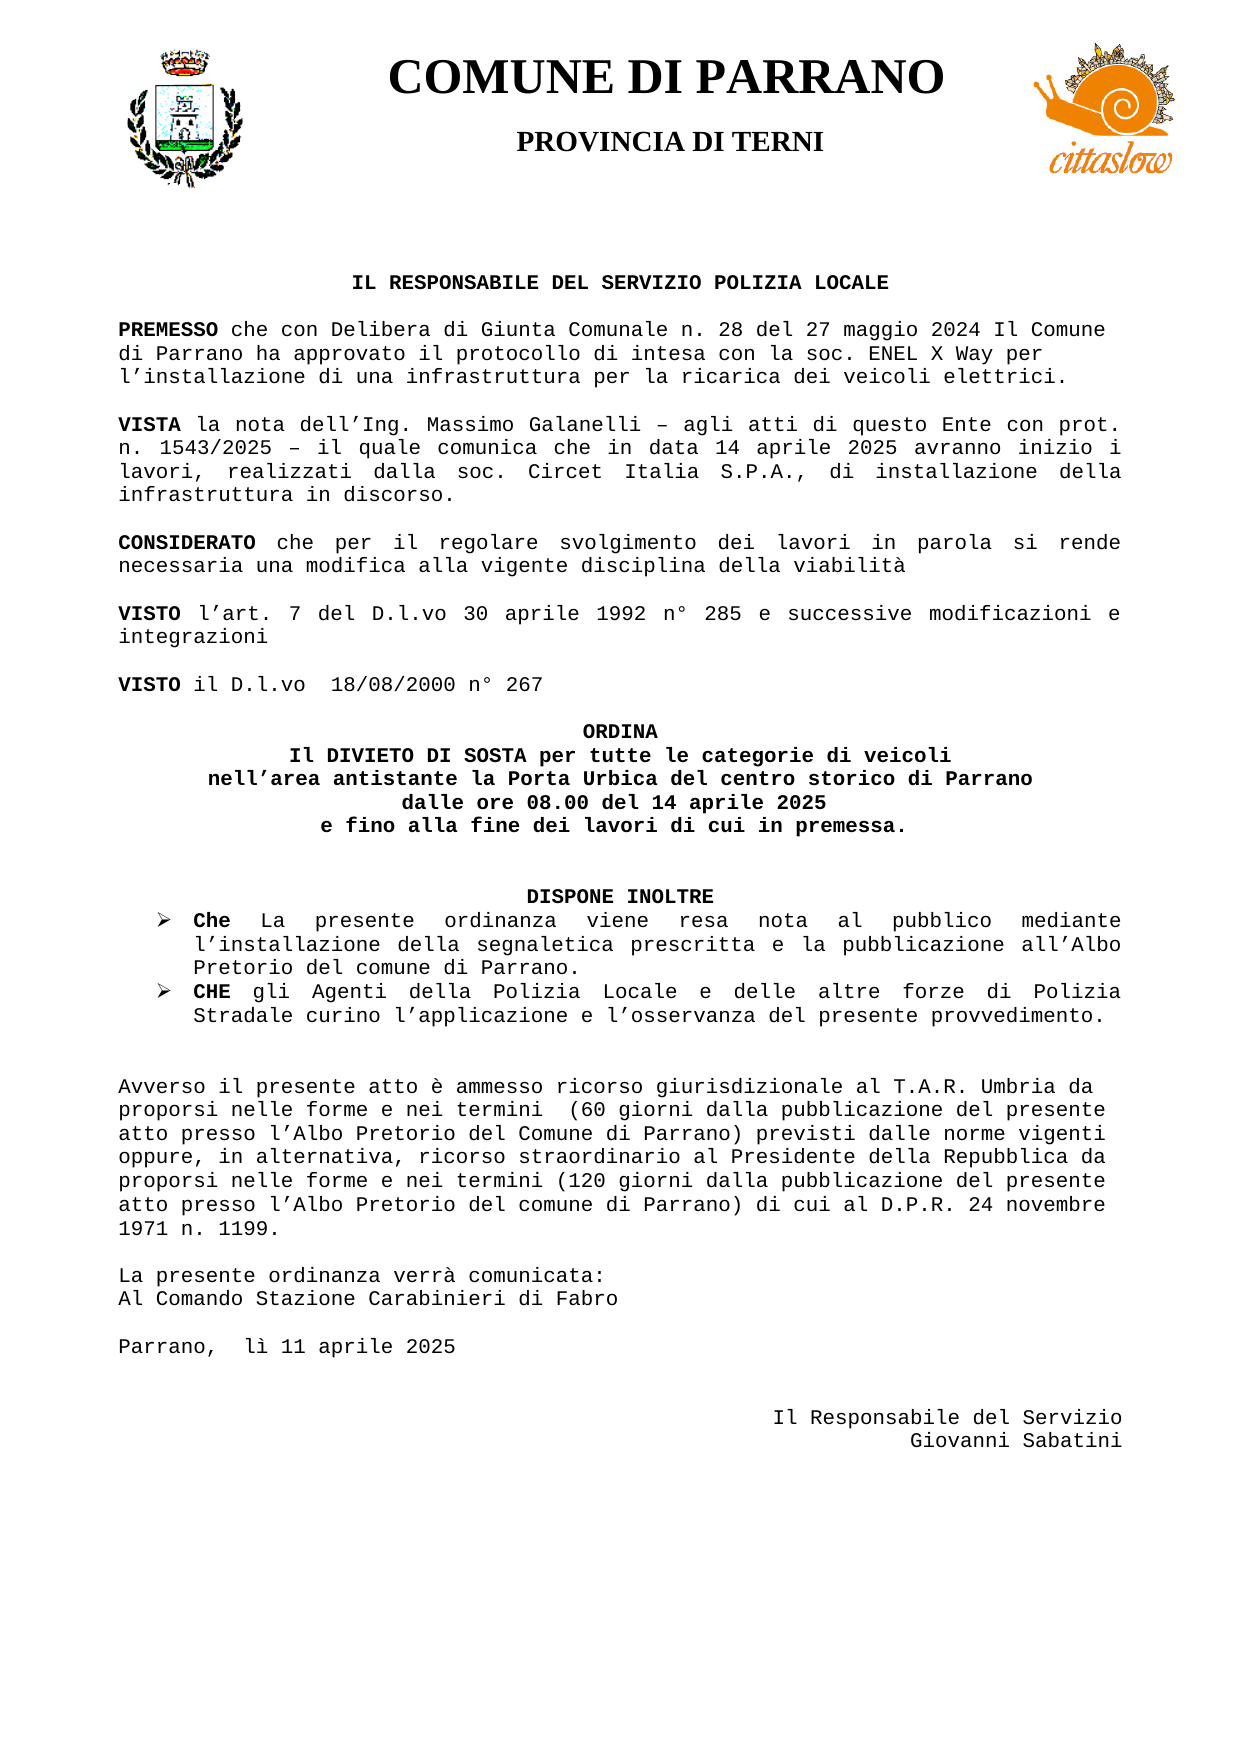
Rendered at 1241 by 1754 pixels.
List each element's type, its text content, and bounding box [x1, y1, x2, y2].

table_header COMUNE DI PARRANO PROVINCIA DI TERNI [318, 47, 1240, 196]
text PREMESSO che con Delibera di Giunta Comunale n. 28 del 27 maggio 2024 Il Comune di Parrano ha approvato il protocollo di intesa con la soc. ENEL X Way per l’installazione di una infrastruttura per la ricarica dei veicoli elettrici. [118, 319, 1122, 390]
table_header [50, 47, 317, 196]
text e fino alla fine dei lavori di cui in premessa. [118, 816, 1122, 839]
text ORDINA [118, 721, 1122, 744]
text VISTO l’art. 7 del D.l.vo 30 aprile 1992 n° 285 e successive modificazioni e integrazioni [118, 603, 1122, 650]
text dalle ore 08.00 del 14 aprile 2025 [118, 792, 1122, 816]
text DISPONE INOLTRE [118, 886, 1122, 910]
list CHE gli Agenti della Polizia Locale e delle altre forze di Polizia Stradale curino l’applicazione e l’osservanza del presente provvedimento. [156, 981, 1122, 1028]
text CONSIDERATO che per il regolare svolgimento dei lavori in parola si rende necessaria una modifica alla vigente disciplina della viabilità [118, 532, 1122, 579]
text VISTO il D.l.vo 18/08/2000 n° 267 [118, 674, 1122, 697]
text VISTA la nota dell’Ing. Massimo Galanelli – agli atti di questo Ente con prot. n. 1543/2025 – il quale comunica che in data 14 aprile 2025 avranno inizio i lavori, realizzati dalla soc. Circet Italia S.P.A., di installazione della infrastruttura in discorso. [118, 413, 1122, 508]
text Avverso il presente atto è ammesso ricorso giurisdizionale al T.A.R. Umbria da proporsi nelle forme e nei termini (60 giorni dalla pubblicazione del presente atto presso l’Albo Pretorio del Comune di Parrano) previsti dalle norme vigenti oppure, in alternativa, ricorso straordinario al Presidente della Repubblica da proporsi nelle forme e nei termini (120 giorni dalla pubblicazione del presente atto presso l’Albo Pretorio del comune di Parrano) di cui al D.P.R. 24 novembre 1971 n. 1199. [118, 1076, 1122, 1241]
text Il DIVIETO DI SOSTA per tutte le categorie di veicoli [118, 744, 1122, 768]
text La presente ordinanza verrà comunicata: [118, 1265, 1122, 1288]
text Giovanni Sabatini [118, 1430, 1122, 1454]
text Al Comando Stazione Carabinieri di Fabro [118, 1288, 1122, 1312]
text IL RESPONSABILE DEL SERVIZIO POLIZIA LOCALE [118, 272, 1122, 295]
text Parrano, lì 11 aprile 2025 [118, 1336, 1122, 1359]
text nell’area antistante la Porta Urbica del centro storico di Parrano [118, 768, 1122, 792]
list Che La presente ordinanza viene resa nota al pubblico mediante l’installazione della segnaletica prescritta e la pubblicazione all’Albo Pretorio del comune di Parrano. [156, 910, 1122, 981]
text Il Responsabile del Servizio [118, 1407, 1122, 1430]
